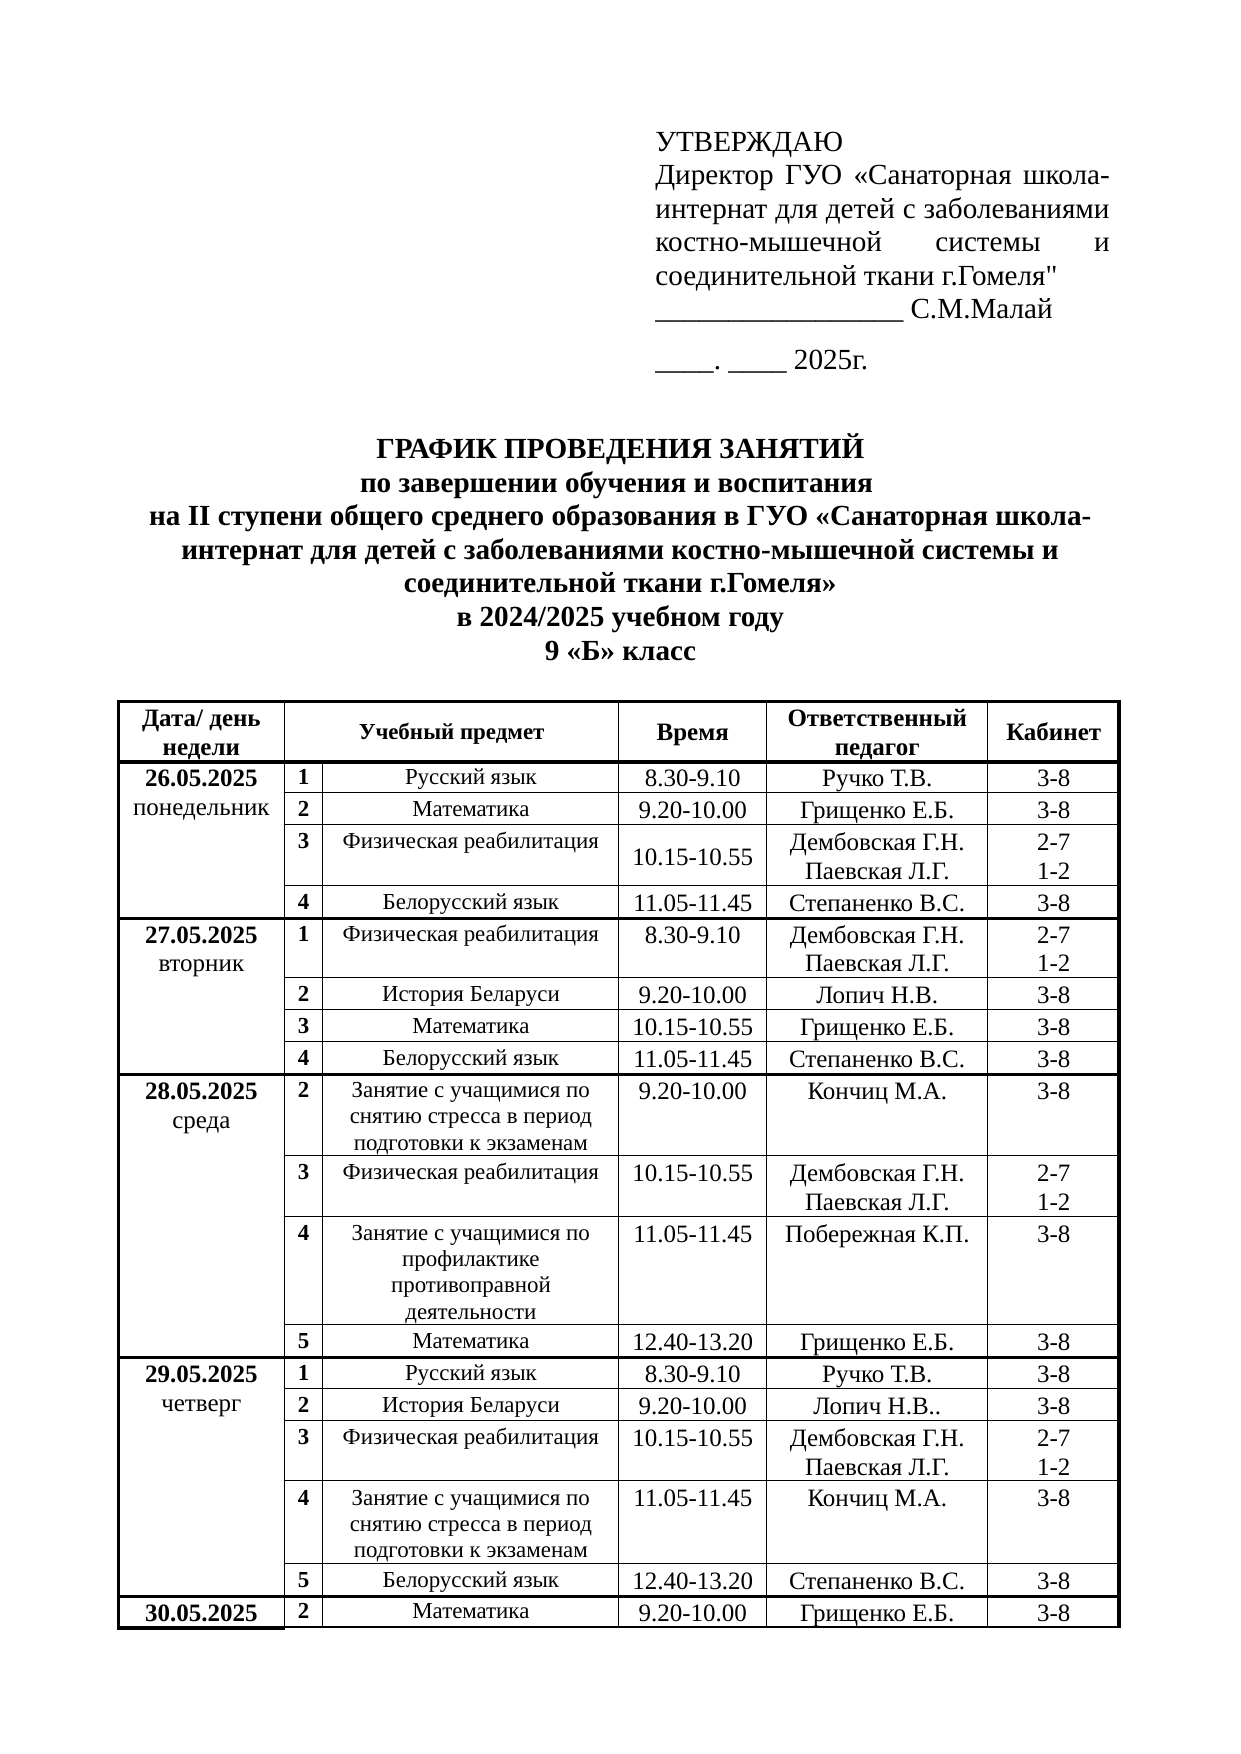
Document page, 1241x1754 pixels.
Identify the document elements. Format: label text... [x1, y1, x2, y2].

table_cell 2-7 1-2 [988, 1421, 1117, 1480]
table_cell Грищенко Е.Б. [767, 793, 987, 824]
table_cell 12.40-13.20 [619, 1564, 766, 1594]
table_cell Дембовская Г.Н. Паевская Л.Г. [767, 1156, 987, 1216]
table_cell 11.05-11.45 [619, 1042, 766, 1073]
table_cell 3 [285, 1010, 322, 1041]
table_cell 3-8 [988, 1389, 1117, 1420]
table_cell Физическая реабилитация [323, 1156, 618, 1216]
table_cell 3 [285, 1421, 322, 1480]
table_cell Математика [323, 1010, 618, 1041]
table_cell 8.30-9.10 [619, 764, 766, 792]
table_cell Грищенко Е.Б. [767, 1325, 987, 1356]
table_cell Математика [323, 793, 618, 824]
table_cell Грищенко Е.Б. [767, 1598, 987, 1626]
table_cell 4 [285, 1042, 322, 1073]
table_cell 3-8 [988, 978, 1117, 1009]
text на II ступени общего среднего образования в ГУО «Санаторная школа-интернат для детей с заболеваниями костно-мышечной системы и соединительной ткани г.Гомеля» [118, 498, 1122, 599]
table_cell 28.05.2025 среда [120, 1076, 284, 1356]
table_cell 8.30-9.10 [619, 1359, 766, 1388]
table_header Дата/ день недели [120, 703, 284, 760]
table_cell 3 [285, 825, 322, 885]
table_cell 2-7 1-2 [988, 920, 1117, 977]
table_cell 9.20-10.00 [619, 793, 766, 824]
table_header Ответственный педагог [767, 703, 987, 760]
table_cell 2-7 1-2 [988, 825, 1117, 885]
table_cell 2 [285, 1076, 322, 1155]
text ГРАФИК ПРОВЕДЕНИЯ ЗАНЯТИЙ [118, 431, 1122, 465]
table_header УТВЕРЖДАЮ Директор ГУО «Санаторная школа-интернат для детей с заболеваниями костно-мышечной системы и соединительной ткани г.Гомеля" _________________ С.М.Малай ____. ____ 2025г. [649, 118, 1116, 398]
table_cell Математика [323, 1598, 618, 1626]
table_cell Занятие с учащимися по снятию стресса в период подготовки к экзаменам [323, 1481, 618, 1563]
table_cell 9.20-10.00 [619, 978, 766, 1009]
table_cell 10.15-10.55 [619, 1421, 766, 1480]
table_cell 3-8 [988, 886, 1117, 917]
table_cell 11.05-11.45 [619, 1481, 766, 1563]
table_cell Ручко Т.В. [767, 1359, 987, 1388]
table_cell История Беларуси [323, 978, 618, 1009]
table_cell 4 [285, 886, 322, 917]
table_cell Русский язык [323, 764, 618, 792]
table_cell Физическая реабилитация [323, 1421, 618, 1480]
table_cell 9.20-10.00 [619, 1389, 766, 1420]
table_cell 8.30-9.10 [619, 920, 766, 977]
text 9 «Б» класс [118, 633, 1122, 666]
table_cell 3-8 [988, 1042, 1117, 1073]
table_cell Лопич Н.В.. [767, 1389, 987, 1420]
table_cell 2 [285, 793, 322, 824]
table_cell 10.15-10.55 [619, 1010, 766, 1041]
table_cell 3-8 [988, 1359, 1117, 1388]
table_cell Кончиц М.А. [767, 1076, 987, 1155]
table_cell 3-8 [988, 1217, 1117, 1324]
table_header Кабинет [988, 703, 1117, 760]
table_cell 3-8 [988, 1010, 1117, 1041]
text в 2024/2025 учебном году [118, 599, 1122, 633]
table_cell Ручко Т.В. [767, 764, 987, 792]
table_header Время [619, 703, 766, 760]
table_cell 11.05-11.45 [619, 886, 766, 917]
table_cell 2-7 1-2 [988, 1156, 1117, 1216]
table_cell 26.05.2025 понедельник [120, 764, 284, 917]
table_cell 9.20-10.00 [619, 1076, 766, 1155]
table_cell 29.05.2025 четверг [120, 1359, 284, 1594]
table_cell 5 [285, 1564, 322, 1594]
table_cell 3-8 [988, 1564, 1117, 1594]
table_cell 5 [285, 1325, 322, 1356]
table_cell Лопич Н.В. [767, 978, 987, 1009]
table_cell Степаненко В.С. [767, 1042, 987, 1073]
table_cell 2 [285, 978, 322, 1009]
table_cell Белорусский язык [323, 1042, 618, 1073]
table_cell 30.05.2025 [120, 1598, 284, 1626]
table_cell Степаненко В.С. [767, 1564, 987, 1594]
table_cell 9.20-10.00 [619, 1598, 766, 1626]
table_cell 10.15-10.55 [619, 825, 766, 885]
table_cell 2 [285, 1598, 322, 1626]
table_header Учебный предмет [285, 703, 618, 760]
table_cell 10.15-10.55 [619, 1156, 766, 1216]
table_cell История Беларуси [323, 1389, 618, 1420]
table_cell Степаненко В.С. [767, 886, 987, 917]
table_cell 11.05-11.45 [619, 1217, 766, 1324]
table_cell 1 [285, 920, 322, 977]
table_cell Кончиц М.А. [767, 1481, 987, 1563]
table_cell Занятие с учащимися по профилактике противоправной деятельности [323, 1217, 618, 1324]
table_cell 3-8 [988, 793, 1117, 824]
table_cell Русский язык [323, 1359, 618, 1388]
table_cell 3-8 [988, 1481, 1117, 1563]
table_cell Белорусский язык [323, 886, 618, 917]
table_cell Физическая реабилитация [323, 920, 618, 977]
table_cell 27.05.2025 вторник [120, 920, 284, 1073]
table_cell Дембовская Г.Н. Паевская Л.Г. [767, 825, 987, 885]
table_cell Математика [323, 1325, 618, 1356]
table_header [118, 118, 649, 398]
table_cell Дембовская Г.Н. Паевская Л.Г. [767, 920, 987, 977]
text по завершении обучения и воспитания [118, 465, 1122, 498]
table_cell 3-8 [988, 1325, 1117, 1356]
table_cell 4 [285, 1481, 322, 1563]
table_cell Грищенко Е.Б. [767, 1010, 987, 1041]
table_cell Белорусский язык [323, 1564, 618, 1594]
table_cell Занятие с учащимися по снятию стресса в период подготовки к экзаменам [323, 1076, 618, 1155]
table_cell 3 [285, 1156, 322, 1216]
table_cell 3-8 [988, 1598, 1117, 1626]
table_cell 1 [285, 1359, 322, 1388]
table_cell 4 [285, 1217, 322, 1324]
table_cell 1 [285, 764, 322, 792]
table_cell 12.40-13.20 [619, 1325, 766, 1356]
table_cell 3-8 [988, 1076, 1117, 1155]
table_cell Физическая реабилитация [323, 825, 618, 885]
table_cell Побережная К.П. [767, 1217, 987, 1324]
table_cell 3-8 [988, 764, 1117, 792]
table_cell Дембовская Г.Н. Паевская Л.Г. [767, 1421, 987, 1480]
table_cell 2 [285, 1389, 322, 1420]
